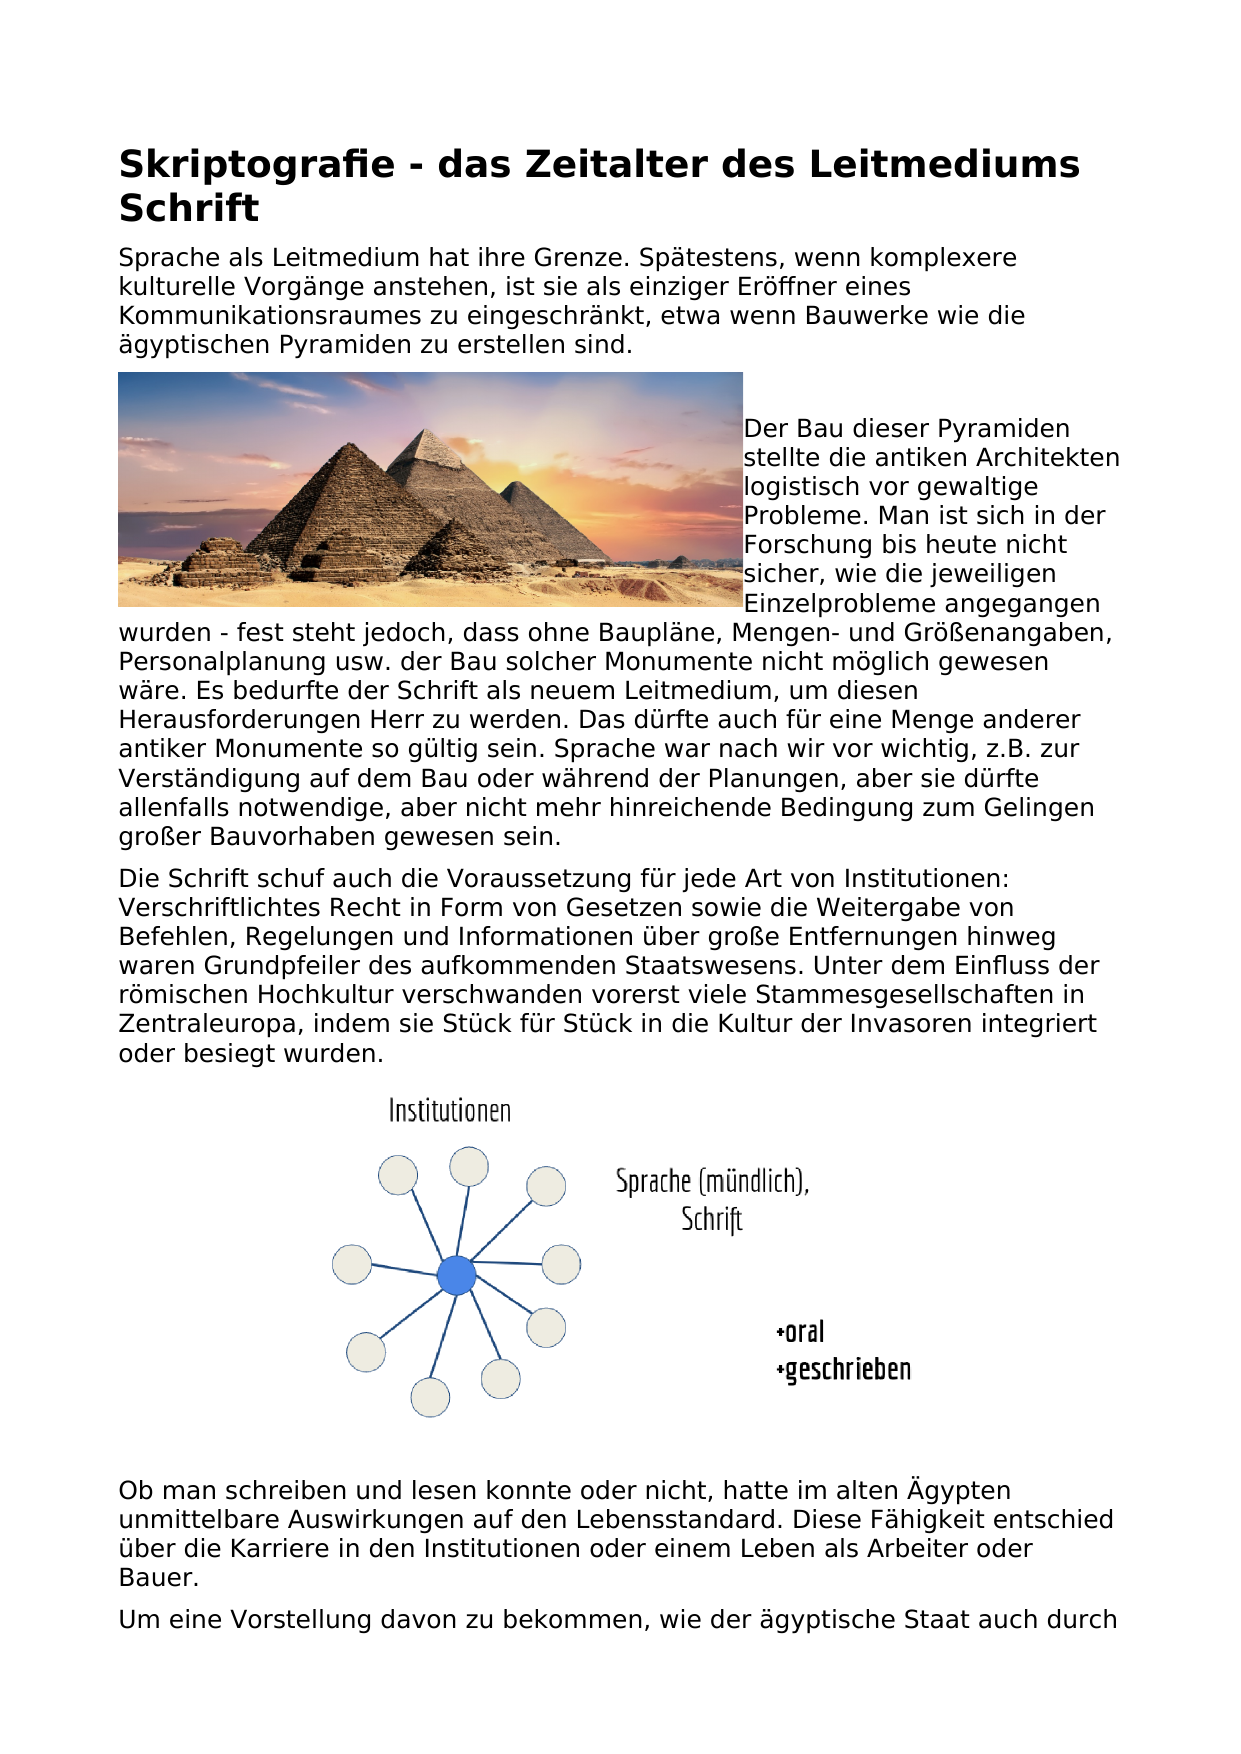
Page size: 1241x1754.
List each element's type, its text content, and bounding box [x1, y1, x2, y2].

text Sprache als Leitmedium hat ihre Grenze. Spätestens, wenn komplexere kulturelle Vorgänge anstehen, ist sie als einziger Eröffner eines Kommunikationsraumes zu eingeschränkt, etwa wenn Bauwerke wie die ägyptischen Pyramiden zu erstellen sind. [118, 243, 1122, 359]
text Die Schrift schuf auch die Voraussetzung für jede Art von Institutionen: Verschriftlichtes Recht in Form von Gesetzen sowie die Weitergabe von Befehlen, Regelungen und Informationen über große Entfernungen hinweg waren Grundpfeiler des aufkommenden Staatswesens. Unter dem Einfluss der römischen Hochkultur verschwanden vorerst viele Stammesgesellschaften in Zentraleuropa, indem sie Stück für Stück in die Kultur der Invasoren integriert oder besiegt wurden. [118, 864, 1122, 1068]
text Der Bau dieser Pyramiden stellte die antiken Architekten logistisch vor gewaltige Probleme. Man ist sich in der Forschung bis heute nicht sicher, wie die jeweiligen Einzelprobleme angegangen wurden - fest steht jedoch, dass ohne Baupläne, Mengen- und Größenangaben, Personalplanung usw. der Bau solcher Monumente nicht möglich gewesen wäre. Es bedurfte der Schrift als neuem Leitmedium, um diesen Herausforderungen Herr zu werden. Das dürfte auch für eine Menge anderer antiker Monumente so gültig sein. Sprache war nach wir vor wichtig, z.B. zur Verständigung auf dem Bau oder während der Planungen, aber sie dürfte allenfalls notwendige, aber nicht mehr hinreichende Bedingung zum Gelingen großer Bauvorhaben gewesen sein. [118, 414, 1122, 851]
picture [118, 372, 744, 607]
text Ob man schreiben und lesen konnte oder nicht, hatte im alten Ägypten unmittelbare Auswirkungen auf den Lebensstandard. Diese Fähigkeit entschied über die Karriere in den Institutionen oder einem Leben als Arbeiter oder Bauer. [118, 1476, 1122, 1593]
subtitle Skriptografie - das Zeitalter des Leitmediums Schrift [118, 143, 1122, 230]
text Um eine Vorstellung davon zu bekommen, wie der ägyptische Staat auch durch [118, 1605, 1122, 1634]
picture [307, 1080, 933, 1435]
